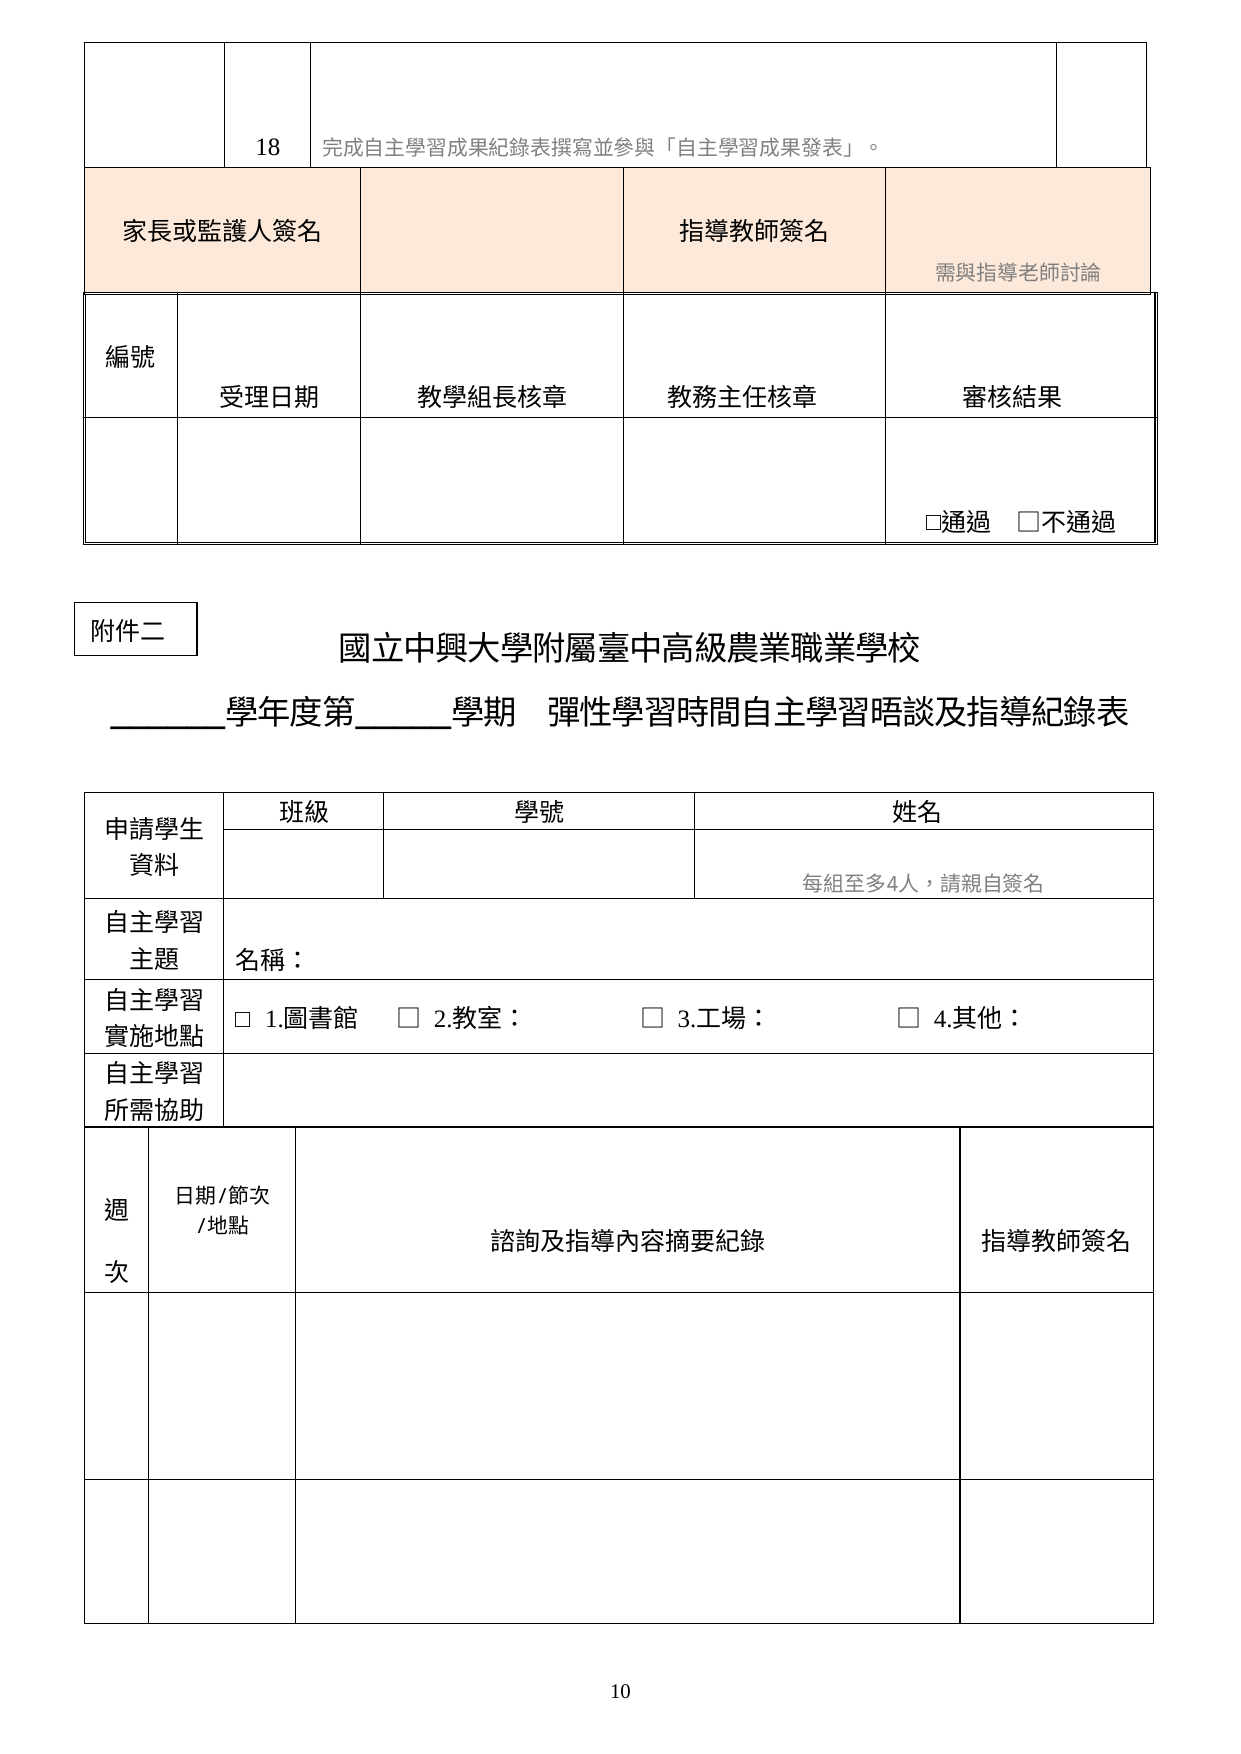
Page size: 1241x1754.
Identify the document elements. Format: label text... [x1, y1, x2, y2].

table_cell [296, 1480, 959, 1623]
table_cell [1147, 42, 1151, 167]
table_cell 18 [225, 43, 310, 167]
table_cell 名稱： [224, 899, 1153, 979]
table_cell [961, 1293, 1153, 1479]
table_cell [85, 1480, 148, 1623]
table_cell 審核結果 [886, 293, 1154, 417]
table_cell [361, 418, 623, 542]
table_cell 自主學習所需協助 [85, 1054, 223, 1126]
table_cell 需與指導老師討論 [886, 168, 1150, 292]
table_cell 家長或監護人簽名 [85, 168, 360, 292]
table_cell [1151, 42, 1156, 167]
text 附件二 [90, 611, 181, 647]
table_cell [149, 1293, 295, 1479]
table_cell 自主學習主題 [85, 899, 223, 979]
table_cell [361, 168, 623, 292]
table_cell [178, 418, 360, 542]
table_cell 每組至多4人，請親自簽名 [695, 830, 1153, 898]
table_header 學號 [384, 793, 694, 829]
text ______學年度第_____學期 彈性學習時間自主學習晤談及指導紀錄表 [75, 686, 1165, 734]
text 國立中興大學附屬臺中高級農業職業學校 [75, 603, 196, 655]
table_cell 受理日期 [178, 295, 360, 417]
table_cell [296, 1293, 959, 1479]
table_cell 編號 [86, 295, 177, 417]
table_cell [961, 1480, 1153, 1623]
table_cell 指導教師簽名 [961, 1128, 1153, 1292]
table_cell 週次 [85, 1128, 148, 1292]
table_cell [85, 43, 224, 167]
table_cell [1057, 43, 1146, 167]
table_cell [85, 1293, 148, 1479]
table_cell 日期/節次 /地點 [149, 1128, 295, 1292]
table_cell 教務主任核章 [624, 295, 885, 417]
table_cell 指導教師簽名 [624, 168, 885, 292]
table_header 班級 [224, 793, 383, 829]
table_cell □通過 □不通過 [886, 418, 1154, 542]
table_cell 教學組長核章 [361, 295, 623, 417]
table_cell [149, 1480, 295, 1623]
table_header 申請學生資料 [85, 793, 223, 898]
table_cell □ 1.圖書館 □ 2.教室： □ 3.工場： □ 4.其他： [224, 980, 1153, 1053]
table_cell [1151, 167, 1156, 292]
table_cell 諮詢及指導內容摘要紀錄 [296, 1128, 959, 1292]
table_cell 自主學習實施地點 [85, 980, 223, 1053]
table_header 姓名 [695, 793, 1153, 829]
table_cell [384, 830, 694, 898]
table_cell 完成自主學習成果紀錄表撰寫並參與「自主學習成果發表」。 [311, 43, 1056, 167]
table_cell [224, 830, 383, 898]
table_cell [224, 1054, 1153, 1126]
text 國立中興大學附屬臺中高級農業職業學校 [75, 604, 1165, 667]
table_cell [624, 418, 885, 542]
table_cell [86, 418, 177, 542]
